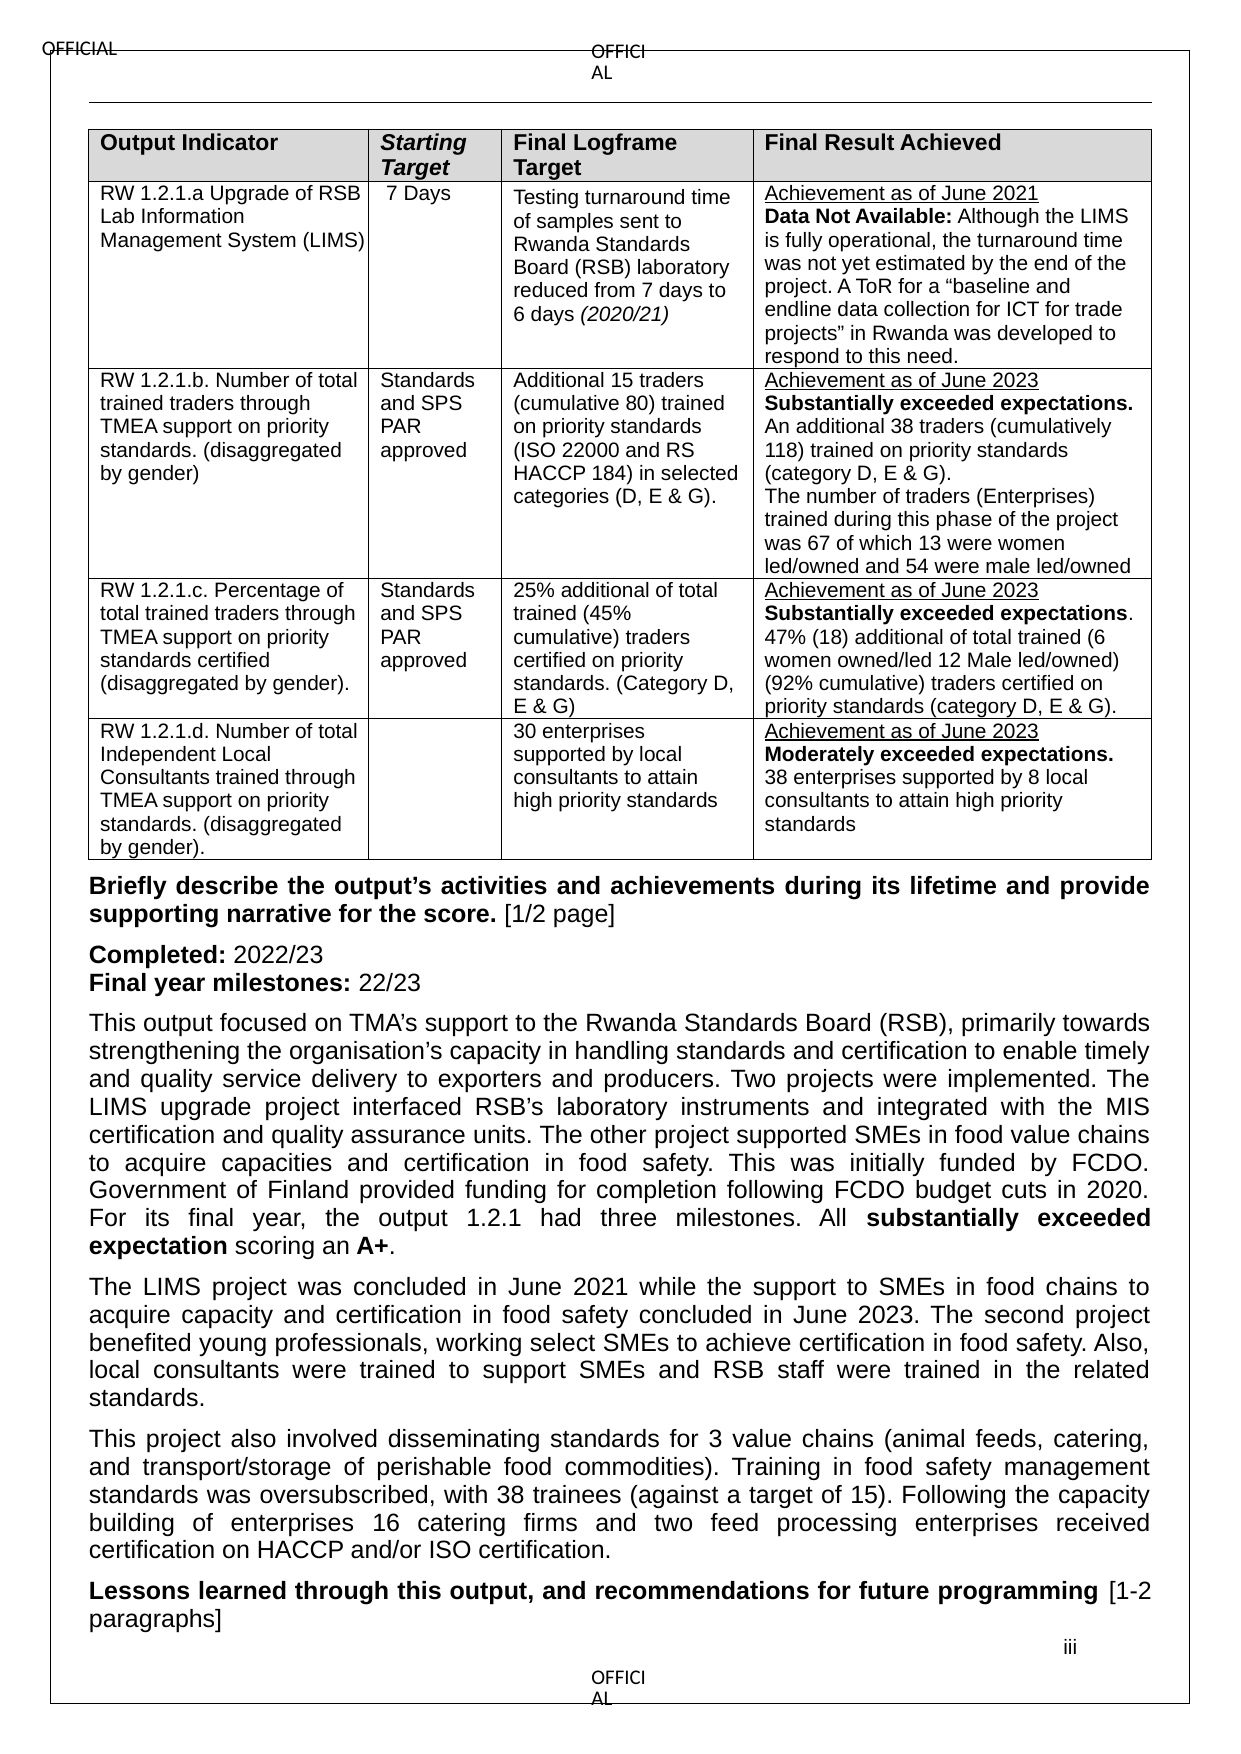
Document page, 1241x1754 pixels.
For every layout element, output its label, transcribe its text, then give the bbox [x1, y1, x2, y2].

table_cell [369, 719, 501, 858]
table_cell Testing turnaround time of samples sent to Rwanda Standards Board (RSB) laboratory reduced from 7 days to 6 days (2020/21) [502, 182, 753, 368]
table_cell Final Result Achieved [754, 130, 1151, 181]
table_cell RW 1.2.1.a Upgrade of RSB Lab Information Management System (LIMS) [89, 182, 368, 368]
table_cell 25% additional of total trained (45% cumulative) traders certified on priority standards. (Category D, E & G) [502, 579, 753, 718]
text This project also involved disseminating standards for 3 value chains (animal feeds, catering, and transport/storage of perishable food commodities). Training in food safety management standards was oversubscribed, with 38 trainees (against a target of 15). Following the capacity building of enterprises 16 catering firms and two feed processing enterprises received certification on HACCP and/or ISO certification. [89, 1424, 1152, 1564]
table_cell 7 Days [369, 182, 501, 368]
table_cell [89, 103, 1152, 128]
table_cell Standards and SPS PAR approved [369, 369, 501, 578]
table_cell RW 1.2.1.c. Percentage of total trained traders through TMEA support on priority standards certified (disaggregated by gender). [89, 579, 368, 718]
table_cell Achievement as of June 2021 Data Not Available: Although the LIMS is fully operational, the turnaround time was not yet estimated by the end of the project. A ToR for a “baseline and endline data collection for ICT for trade projects” in Rwanda was developed to respond to this need. [754, 182, 1151, 368]
table_cell Output Indicator [89, 130, 368, 181]
text Briefly describe the output’s activities and achievements during its lifetime and provide supporting narrative for the score. [1/2 page] [89, 872, 1152, 928]
text The LIMS project was concluded in June 2021 while the support to SMEs in food chains to acquire capacity and certification in food safety concluded in June 2023. The second project benefited young professionals, working select SMEs to achieve certification in food safety. Also, local consultants were trained to support SMEs and RSB staff were trained in the related standards. [89, 1272, 1152, 1412]
text Final year milestones: 22/23 [89, 968, 1152, 996]
table_cell Achievement as of June 2023 Substantially exceeded expectations. An additional 38 traders (cumulatively 118) trained on priority standards (category D, E & G). The number of traders (Enterprises) trained during this phase of the project was 67 of which 13 were women led/owned and 54 were male led/owned [754, 369, 1151, 578]
table_cell Achievement as of June 2023 Substantially exceeded expectations. 47% (18) additional of total trained (6 women owned/led 12 Male led/owned) (92% cumulative) traders certified on priority standards (category D, E & G). [754, 579, 1151, 718]
table_cell Additional 15 traders (cumulative 80) trained on priority standards (ISO 22000 and RS HACCP 184) in selected categories (D, E & G). [502, 369, 753, 578]
text This output focused on TMA’s support to the Rwanda Standards Board (RSB), primarily towards strengthening the organisation’s capacity in handling standards and certification to enable timely and quality service delivery to exporters and producers. Two projects were implemented. The LIMS upgrade project interfaced RSB’s laboratory instruments and integrated with the MIS certification and quality assurance units. The other project supported SMEs in food value chains to acquire capacities and certification in food safety. This was initially funded by FCDO. Government of Finland provided funding for completion following FCDO budget cuts in 2020. For its final year, the output 1.2.1 had three milestones. All substantially exceeded expectation scoring an A+. [89, 1009, 1152, 1260]
table_cell 30 enterprises supported by local consultants to attain high priority standards [502, 719, 753, 858]
table_cell RW 1.2.1.d. Number of total Independent Local Consultants trained through TMEA support on priority standards. (disaggregated by gender). [89, 719, 368, 858]
table_cell RW 1.2.1.b. Number of total trained traders through TMEA support on priority standards. (disaggregated by gender) [89, 369, 368, 578]
table_cell Starting Target [369, 130, 501, 181]
text Lessons learned through this output, and recommendations for future programming [1-2 paragraphs] [89, 1577, 1152, 1632]
text Completed: 2022/23 [89, 940, 1152, 968]
table_cell Achievement as of June 2023 Moderately exceeded expectations. 38 enterprises supported by 8 local consultants to attain high priority standards [754, 719, 1151, 858]
table_cell Standards and SPS PAR approved [369, 579, 501, 718]
table_cell Final Logframe Target [502, 130, 753, 181]
